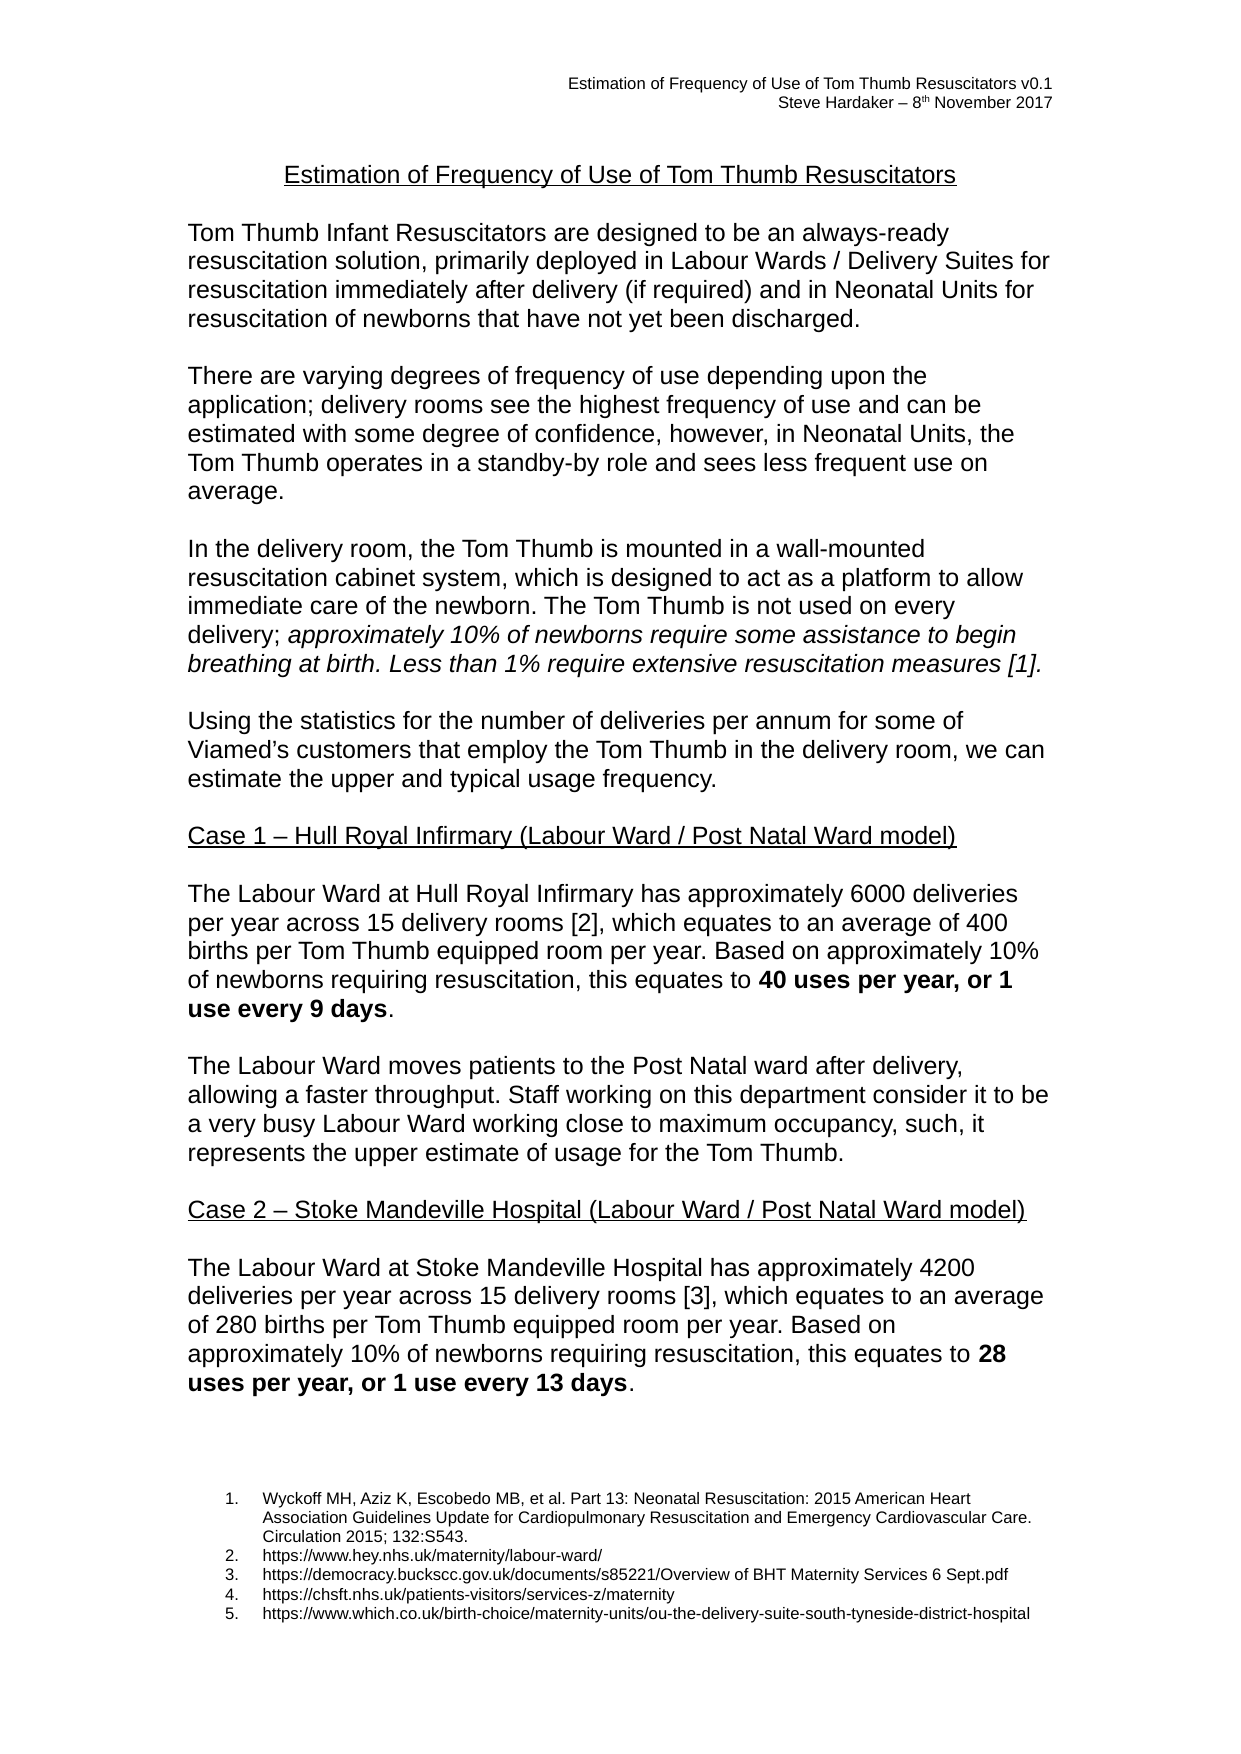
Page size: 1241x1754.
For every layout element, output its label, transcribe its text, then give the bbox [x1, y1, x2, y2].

text Case 1 – Hull Royal Infirmary (Labour Ward / Post Natal Ward model) [187, 821, 1053, 850]
text The Labour Ward moves patients to the Post Natal ward after delivery, allowing a faster throughput. Staff working on this department consider it to be a very busy Labour Ward working close to maximum occupancy, such, it represents the upper estimate of usage for the Tom Thumb. [187, 1051, 1053, 1166]
text Case 2 – Stoke Mandeville Hospital (Labour Ward / Post Natal Ward model) [187, 1195, 1053, 1224]
text The Labour Ward at Stoke Mandeville Hospital has approximately 4200 deliveries per year across 15 delivery rooms [3], which equates to an average of 280 births per Tom Thumb equipped room per year. Based on approximately 10% of newborns requiring resuscitation, this equates to 28 uses per year, or 1 use every 13 days. [187, 1252, 1053, 1396]
text Tom Thumb Infant Resuscitators are designed to be an always-ready resuscitation solution, primarily deployed in Labour Wards / Delivery Suites for resuscitation immediately after delivery (if required) and in Neonatal Units for resuscitation of newborns that have not yet been discharged. [187, 217, 1053, 332]
text Estimation of Frequency of Use of Tom Thumb Resuscitators [187, 160, 1053, 189]
text The Labour Ward at Hull Royal Infirmary has approximately 6000 deliveries per year across 15 delivery rooms [2], which equates to an average of 400 births per Tom Thumb equipped room per year. Based on approximately 10% of newborns requiring resuscitation, this equates to 40 uses per year, or 1 use every 9 days. [187, 879, 1053, 1022]
text Using the statistics for the number of deliveries per annum for some of Viamed’s customers that employ the Tom Thumb in the delivery room, we can estimate the upper and typical usage frequency. [187, 706, 1053, 792]
text In the delivery room, the Tom Thumb is mounted in a wall-mounted resuscitation cabinet system, which is designed to act as a platform to allow immediate care of the newborn. The Tom Thumb is not used on every delivery; approximately 10% of newborns require some assistance to begin breathing at birth. Less than 1% require extensive resuscitation measures [1]. [187, 534, 1053, 677]
text There are varying degrees of frequency of use depending upon the application; delivery rooms see the highest frequency of use and can be estimated with some degree of confidence, however, in Neonatal Units, the Tom Thumb operates in a standby-by role and sees less frequent use on average. [187, 361, 1053, 505]
